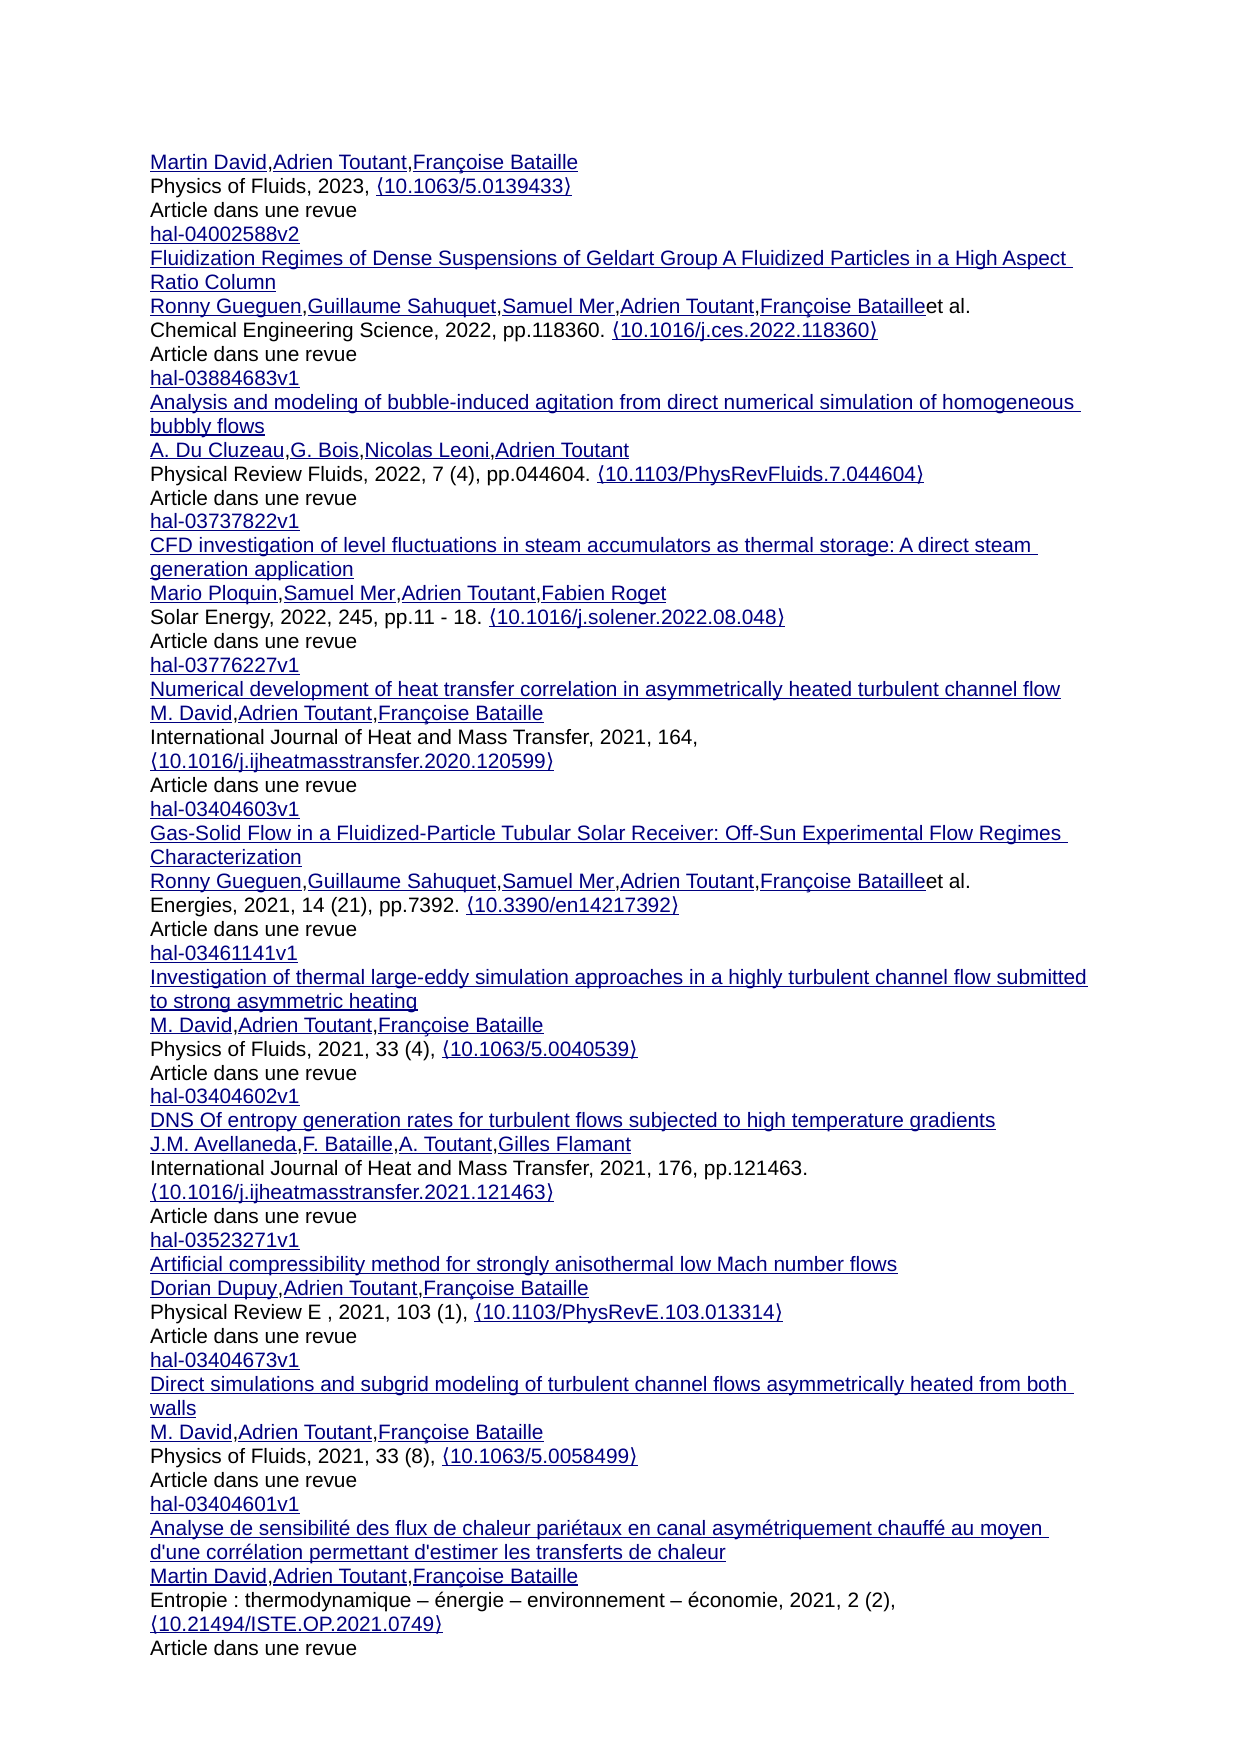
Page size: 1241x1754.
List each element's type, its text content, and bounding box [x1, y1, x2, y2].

table_cell Artificial compressibility method for strongly anisothermal low Mach number flows Dorian Dupuy,Adrien Toutant,Françoise Bataille Physical Review E , 2021, 103 (1), ⟨10.1103/PhysRevE.103.013314⟩ Article dans une revue hal-03404673v1 [150, 1252, 1090, 1372]
table_cell Gas-Solid Flow in a Fluidized-Particle Tubular Solar Receiver: Off-Sun Experimental Flow Regimes Characterization Ronny Gueguen,Guillaume Sahuquet,Samuel Mer,Adrien Toutant,Françoise Batailleet al. Energies, 2021, 14 (21), pp.7392. ⟨10.3390/en14217392⟩ Article dans une revue hal-03461141v1 [150, 821, 1090, 964]
table_cell CFD investigation of level fluctuations in steam accumulators as thermal storage: A direct steam generation application Mario Ploquin,Samuel Mer,Adrien Toutant,Fabien Roget Solar Energy, 2022, 245, pp.11 - 18. ⟨10.1016/j.solener.2022.08.048⟩ Article dans une revue hal-03776227v1 [150, 533, 1090, 677]
table_cell Direct simulations and subgrid modeling of turbulent channel flows asymmetrically heated from both walls M. David,Adrien Toutant,Françoise Bataille Physics of Fluids, 2021, 33 (8), ⟨10.1063/5.0058499⟩ Article dans une revue hal-03404601v1 [150, 1372, 1090, 1516]
table_cell Investigation of thermal large-eddy simulation approaches in a highly turbulent channel flow submitted to strong asymmetric heating M. David,Adrien Toutant,Françoise Bataille Physics of Fluids, 2021, 33 (4), ⟨10.1063/5.0040539⟩ Article dans une revue hal-03404602v1 [150, 965, 1090, 1108]
table_cell Analyse de sensibilité des flux de chaleur pariétaux en canal asymétriquement chauffé au moyen d'une corrélation permettant d'estimer les transferts de chaleur Martin David,Adrien Toutant,Françoise Bataille Entropie : thermodynamique – énergie – environnement – économie, 2021, 2 (2), ⟨10.21494/ISTE.OP.2021.0749⟩ Article dans une revue [150, 1516, 1090, 1659]
table_cell DNS Of entropy generation rates for turbulent flows subjected to high temperature gradients J.M. Avellaneda,F. Bataille,A. Toutant,Gilles Flamant International Journal of Heat and Mass Transfer, 2021, 176, pp.121463. ⟨10.1016/j.ijheatmasstransfer.2021.121463⟩ Article dans une revue hal-03523271v1 [150, 1108, 1090, 1252]
table_cell Numerical development of heat transfer correlation in asymmetrically heated turbulent channel flow M. David,Adrien Toutant,Françoise Bataille International Journal of Heat and Mass Transfer, 2021, 164, ⟨10.1016/j.ijheatmasstransfer.2020.120599⟩ Article dans une revue hal-03404603v1 [150, 677, 1090, 821]
table_cell Fluidization Regimes of Dense Suspensions of Geldart Group A Fluidized Particles in a High Aspect Ratio Column Ronny Gueguen,Guillaume Sahuquet,Samuel Mer,Adrien Toutant,Françoise Batailleet al. Chemical Engineering Science, 2022, pp.118360. ⟨10.1016/j.ces.2022.118360⟩ Article dans une revue hal-03884683v1 [150, 246, 1090, 389]
table_cell Martin David,Adrien Toutant,Françoise Bataille Physics of Fluids, 2023, ⟨10.1063/5.0139433⟩ Article dans une revue hal-04002588v2 [150, 150, 1090, 246]
table_cell Analysis and modeling of bubble-induced agitation from direct numerical simulation of homogeneous bubbly flows A. Du Cluzeau,G. Bois,Nicolas Leoni,Adrien Toutant Physical Review Fluids, 2022, 7 (4), pp.044604. ⟨10.1103/PhysRevFluids.7.044604⟩ Article dans une revue hal-03737822v1 [150, 390, 1090, 533]
